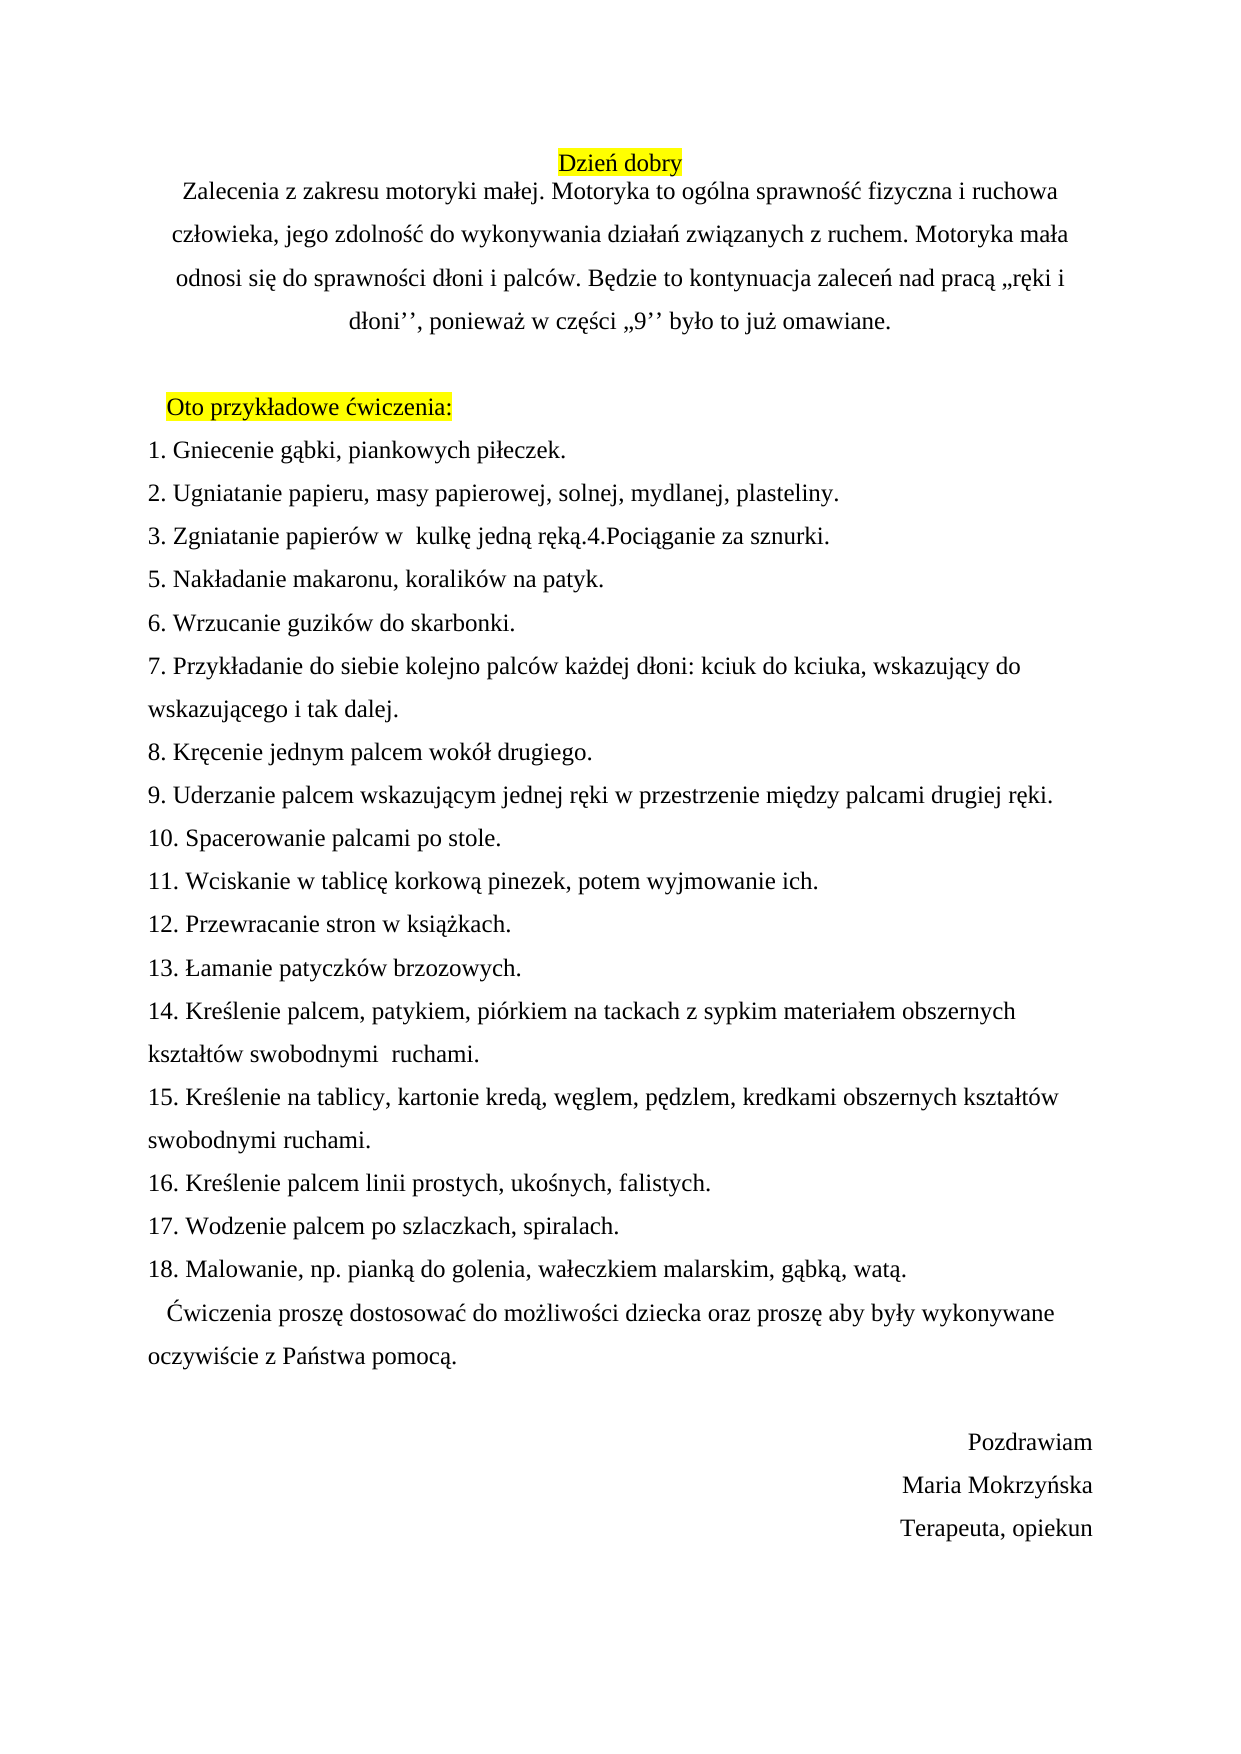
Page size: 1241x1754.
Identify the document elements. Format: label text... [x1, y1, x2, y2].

text 3. Zgniatanie papierów w kulkę jedną ręką.4.Pociąganie za sznurki. [148, 521, 1093, 550]
text Ćwiczenia proszę dostosować do możliwości dziecka oraz proszę aby były wykonywane oczywiście z Państwa pomocą. [148, 1298, 1093, 1369]
text 2. Ugniatanie papieru, masy papierowej, solnej, mydlanej, plasteliny. [148, 478, 1093, 507]
text 10. Spacerowanie palcami po stole. [148, 823, 1093, 852]
text Oto przykładowe ćwiczenia: [148, 392, 1093, 421]
text 18. Malowanie, np. pianką do golenia, wałeczkiem malarskim, gąbką, watą. [148, 1254, 1093, 1283]
text 5. Nakładanie makaronu, koralików na patyk. [148, 564, 1093, 593]
text Zalecenia z zakresu motoryki małej. Motoryka to ogólna sprawność fizyczna i ruchowa człowieka, jego zdolność do wykonywania działań związanych z ruchem. Motoryka mała odnosi się do sprawności dłoni i palców. Będzie to kontynuacja zaleceń nad pracą „ręki i dłoni’’, ponieważ w części „9’’ było to już omawiane. [148, 176, 1093, 334]
text Dzień dobry [148, 148, 1093, 176]
text Terapeuta, opiekun [148, 1513, 1093, 1542]
text 17. Wodzenie palcem po szlaczkach, spiralach. [148, 1211, 1093, 1240]
text 14. Kreślenie palcem, patykiem, piórkiem na tackach z sypkim materiałem obszernych kształtów swobodnymi ruchami. [148, 996, 1093, 1068]
text Pozdrawiam [148, 1427, 1093, 1456]
text 6. Wrzucanie guzików do skarbonki. [148, 608, 1093, 636]
text 12. Przewracanie stron w książkach. [148, 909, 1093, 938]
text 1. Gniecenie gąbki, piankowych piłeczek. [148, 435, 1093, 464]
text Maria Mokrzyńska [148, 1470, 1093, 1499]
text 8. Kręcenie jednym palcem wokół drugiego. [148, 737, 1093, 766]
text 9. Uderzanie palcem wskazującym jednej ręki w przestrzenie między palcami drugiej ręki. [148, 780, 1093, 809]
text 15. Kreślenie na tablicy, kartonie kredą, węglem, pędzlem, kredkami obszernych kształtów swobodnymi ruchami. [148, 1082, 1093, 1154]
text 16. Kreślenie palcem linii prostych, ukośnych, falistych. [148, 1168, 1093, 1197]
text 13. Łamanie patyczków brzozowych. [148, 953, 1093, 981]
text 7. Przykładanie do siebie kolejno palców każdej dłoni: kciuk do kciuka, wskazujący do wskazującego i tak dalej. [148, 651, 1093, 723]
text 11. Wciskanie w tablicę korkową pinezek, potem wyjmowanie ich. [148, 866, 1093, 895]
